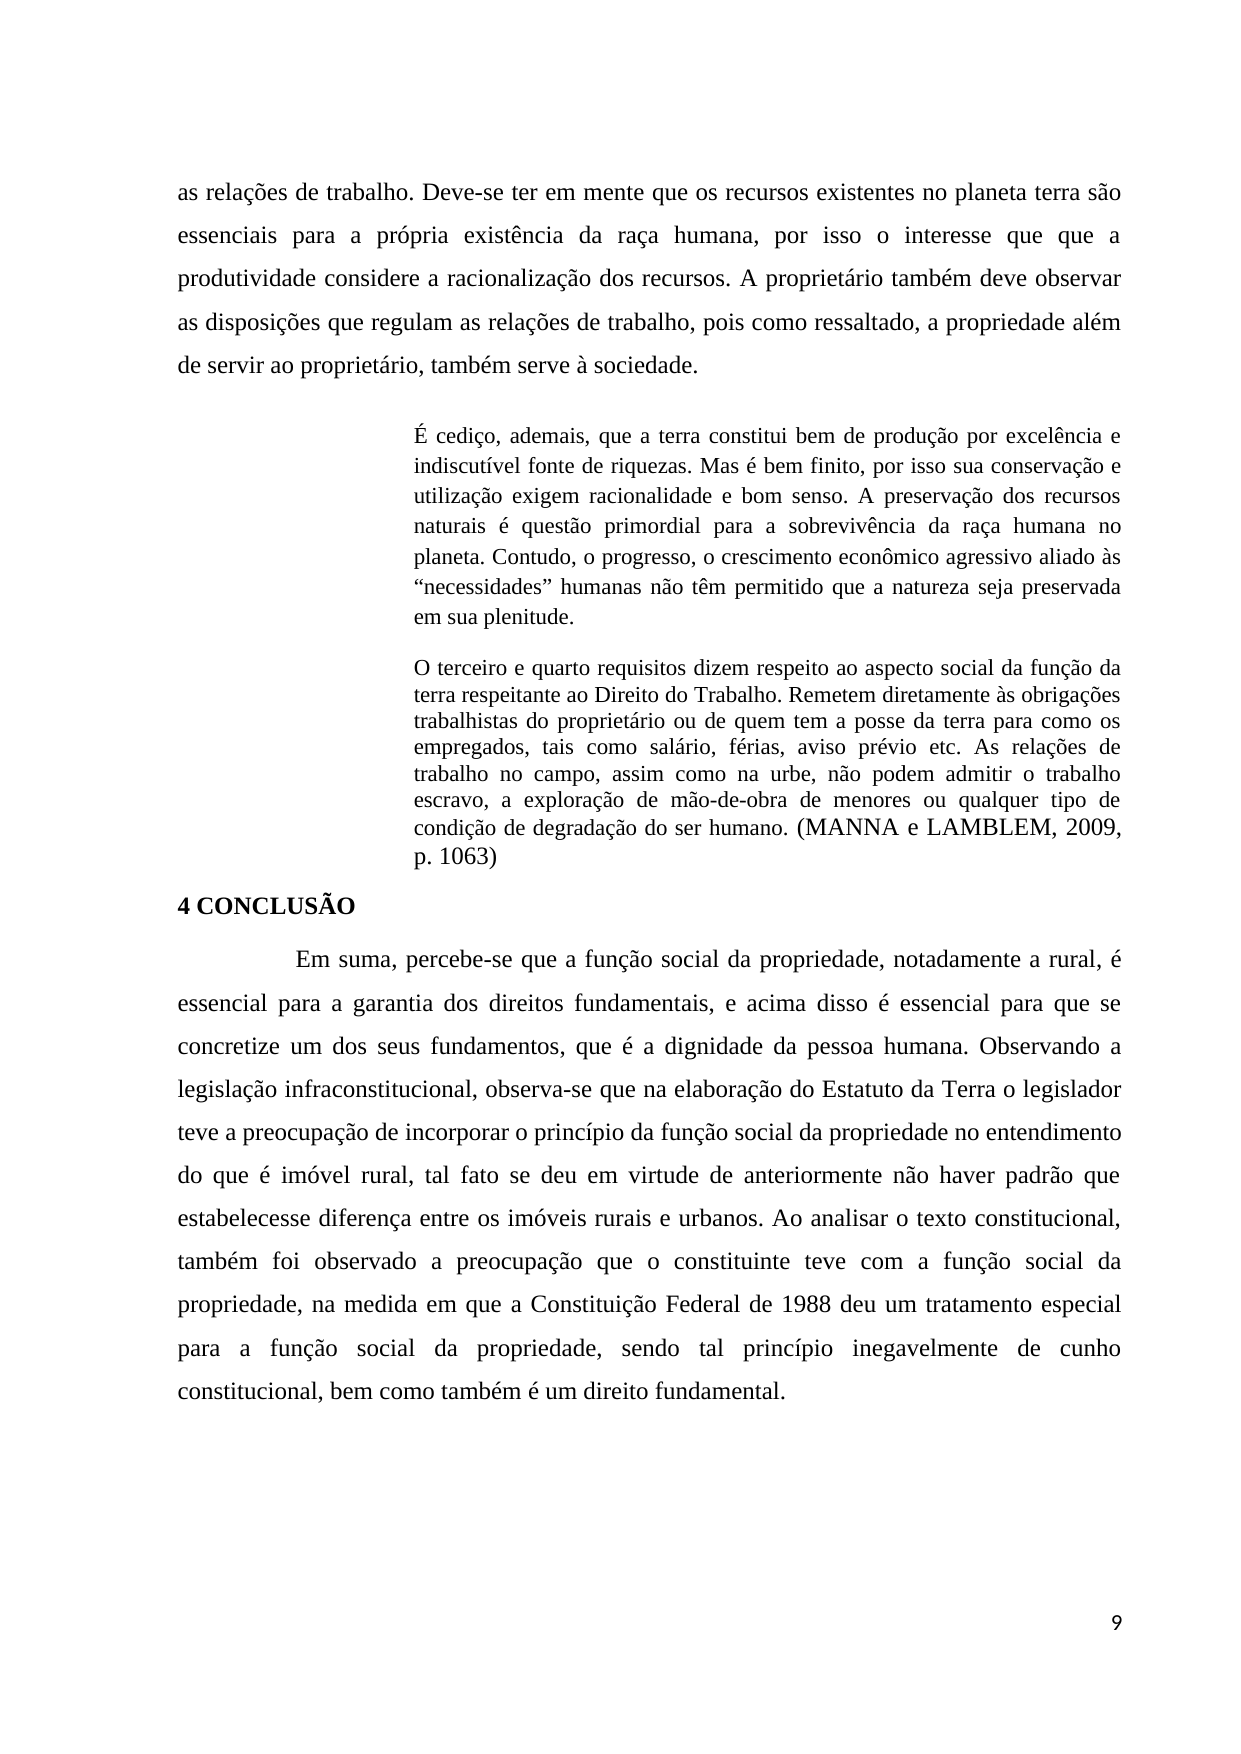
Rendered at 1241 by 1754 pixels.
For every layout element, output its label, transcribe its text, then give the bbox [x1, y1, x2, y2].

text as relações de trabalho. Deve-se ter em mente que os recursos existentes no planeta terra são essenciais para a própria existência da raça humana, por isso o interesse que que a produtividade considere a racionalização dos recursos. A proprietário também deve observar as disposições que regulam as relações de trabalho, pois como ressaltado, a propriedade além de servir ao proprietário, também serve à sociedade. [177, 177, 1122, 378]
text Em suma, percebe-se que a função social da propriedade, notadamente a rural, é essencial para a garantia dos direitos fundamentais, e acima disso é essencial para que se concretize um dos seus fundamentos, que é a dignidade da pessoa humana. Observando a legislação infraconstitucional, observa-se que na elaboração do Estatuto da Terra o legislador teve a preocupação de incorporar o princípio da função social da propriedade no entendimento do que é imóvel rural, tal fato se deu em virtude de anteriormente não haver padrão que estabelecesse diferença entre os imóveis rurais e urbanos. Ao analisar o texto constitucional, também foi observado a preocupação que o constituinte teve com a função social da propriedade, na medida em que a Constituição Federal de 1988 deu um tratamento especial para a função social da propriedade, sendo tal princípio inegavelmente de cunho constitucional, bem como também é um direito fundamental. [177, 944, 1122, 1404]
text É cediço, ademais, que a terra constitui bem de produção por excelência e indiscutível fonte de riquezas. Mas é bem finito, por isso sua conservação e utilização exigem racionalidade e bom senso. A preservação dos recursos naturais é questão primordial para a sobrevivência da raça humana no planeta. Contudo, o progresso, o crescimento econômico agressivo aliado às “necessidades” humanas não têm permitido que a natureza seja preservada em sua plenitude. [413, 422, 1122, 629]
text O terceiro e quarto requisitos dizem respeito ao aspecto social da função da terra respeitante ao Direito do Trabalho. Remetem diretamente às obrigações trabalhistas do proprietário ou de quem tem a posse da terra para como os empregados, tais como salário, férias, aviso prévio etc. As relações de trabalho no campo, assim como na urbe, não podem admitir o trabalho escravo, a exploração de mão-de-obra de menores ou qualquer tipo de condição de degradação do ser humano. (MANNA e LAMBLEM, 2009, p. 1063) [413, 654, 1122, 870]
text 4 CONCLUSÃO [177, 891, 1122, 919]
